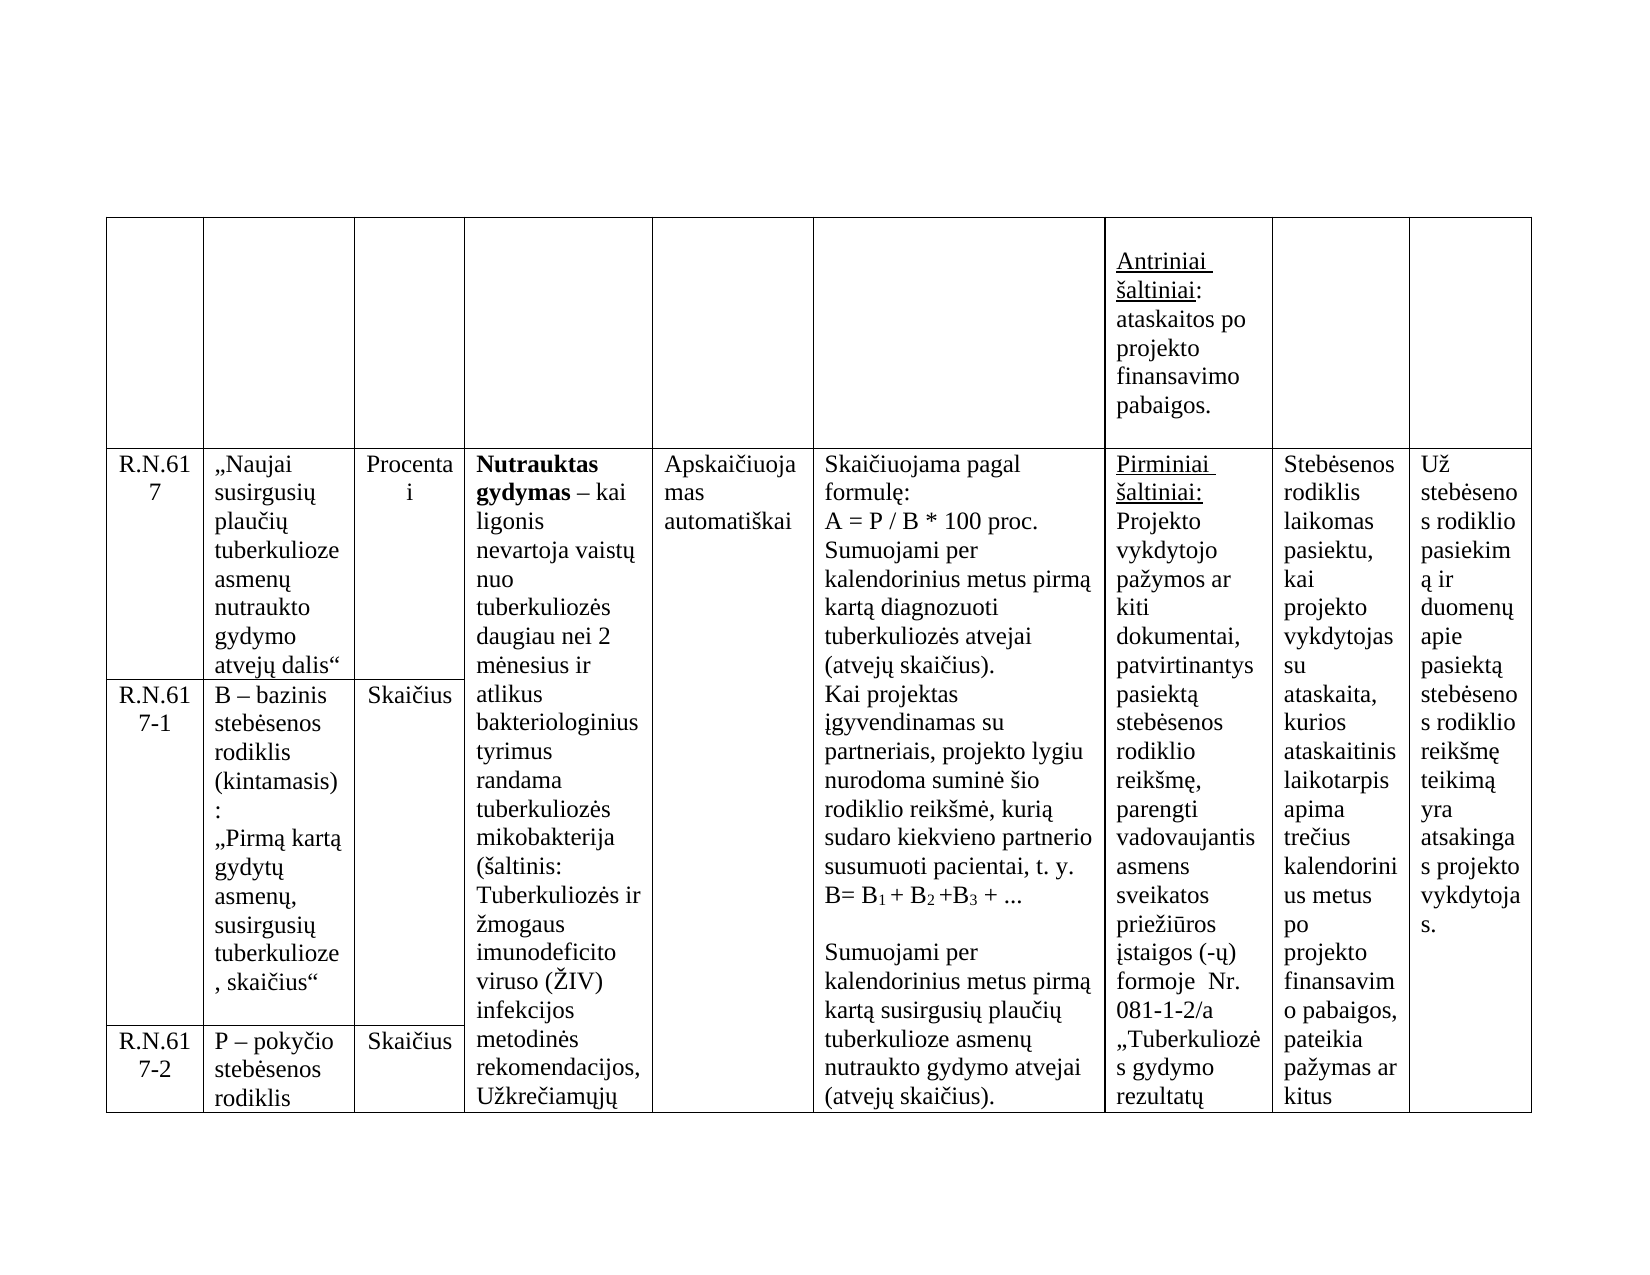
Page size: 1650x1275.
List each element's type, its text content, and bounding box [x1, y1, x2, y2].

table_cell R.N.617-2 [107, 1026, 203, 1112]
table_cell Skaičius [355, 680, 464, 1025]
table_cell [107, 218, 203, 448]
table_cell Nutrauktas gydymas – kai ligonis nevartoja vaistų nuo tuberkuliozės daugiau nei 2 mėnesius ir atlikus bakteriologinius tyrimus randama tuberkuliozės mikobakterija (šaltinis: Tuberkuliozės ir žmogaus imunodeficito viruso (ŽIV) infekcijos metodinės rekomendacijos, Užkrečiamųjų [465, 449, 652, 1112]
table_cell Procentai [355, 449, 464, 679]
table_cell Apskaičiuojamas automatiškai [653, 449, 813, 1112]
table_cell [653, 218, 813, 448]
table_cell R.N.617-1 [107, 680, 203, 1025]
table_cell Skaičius [355, 1026, 464, 1112]
table_cell [814, 218, 1104, 448]
table_cell Antriniai šaltiniai: ataskaitos po projekto finansavimo pabaigos. [1106, 218, 1272, 448]
table_cell Skaičiuojama pagal formulę: A = P / B * 100 proc. Sumuojami per kalendorinius metus pirmą kartą diagnozuoti tuberkuliozės atvejai (atvejų skaičius). Kai projektas įgyvendinamas su partneriais, projekto lygiu nurodoma suminė šio rodiklio reikšmė, kurią sudaro kiekvieno partnerio susumuoti pacientai, t. y. B= B1 + B2 +B3 + ... Sumuojami per kalendorinius metus pirmą kartą susirgusių plaučių tuberkulioze asmenų nutraukto gydymo atvejai (atvejų skaičius). [814, 449, 1104, 1112]
table_cell Už stebėsenos rodiklio pasiekimą ir duomenų apie pasiektą stebėsenos rodiklio reikšmę teikimą yra atsakingas projekto vykdytojas. [1410, 449, 1531, 1112]
table_cell B – bazinis stebėsenos rodiklis (kintamasis): „Pirmą kartą gydytų asmenų, susirgusių tuberkulioze, skaičius“ [204, 680, 354, 1025]
table_cell „Naujai susirgusių plaučių tuberkulioze asmenų nutraukto gydymo atvejų dalis“ [204, 449, 354, 679]
table_cell Pirminiai šaltiniai: Projekto vykdytojo pažymos ar kiti dokumentai, patvirtinantys pasiektą stebėsenos rodiklio reikšmę, parengti vadovaujantis asmens sveikatos priežiūros įstaigos (-ų) formoje Nr. 081-1-2/a „Tuberkuliozės gydymo rezultatų [1106, 449, 1272, 1112]
table_cell R.N.617 [107, 449, 203, 679]
table_cell [1410, 218, 1531, 448]
table_cell [465, 218, 652, 448]
table_cell Stebėsenos rodiklis laikomas pasiektu, kai projekto vykdytojas su ataskaita, kurios ataskaitinis laikotarpis apima trečius kalendorinius metus po projekto finansavimo pabaigos, pateikia pažymas ar kitus [1273, 449, 1409, 1112]
table_cell [204, 218, 354, 448]
table_cell P – pokyčio stebėsenos rodiklis [204, 1026, 354, 1112]
table_cell [355, 218, 464, 448]
table_cell [1273, 218, 1409, 448]
